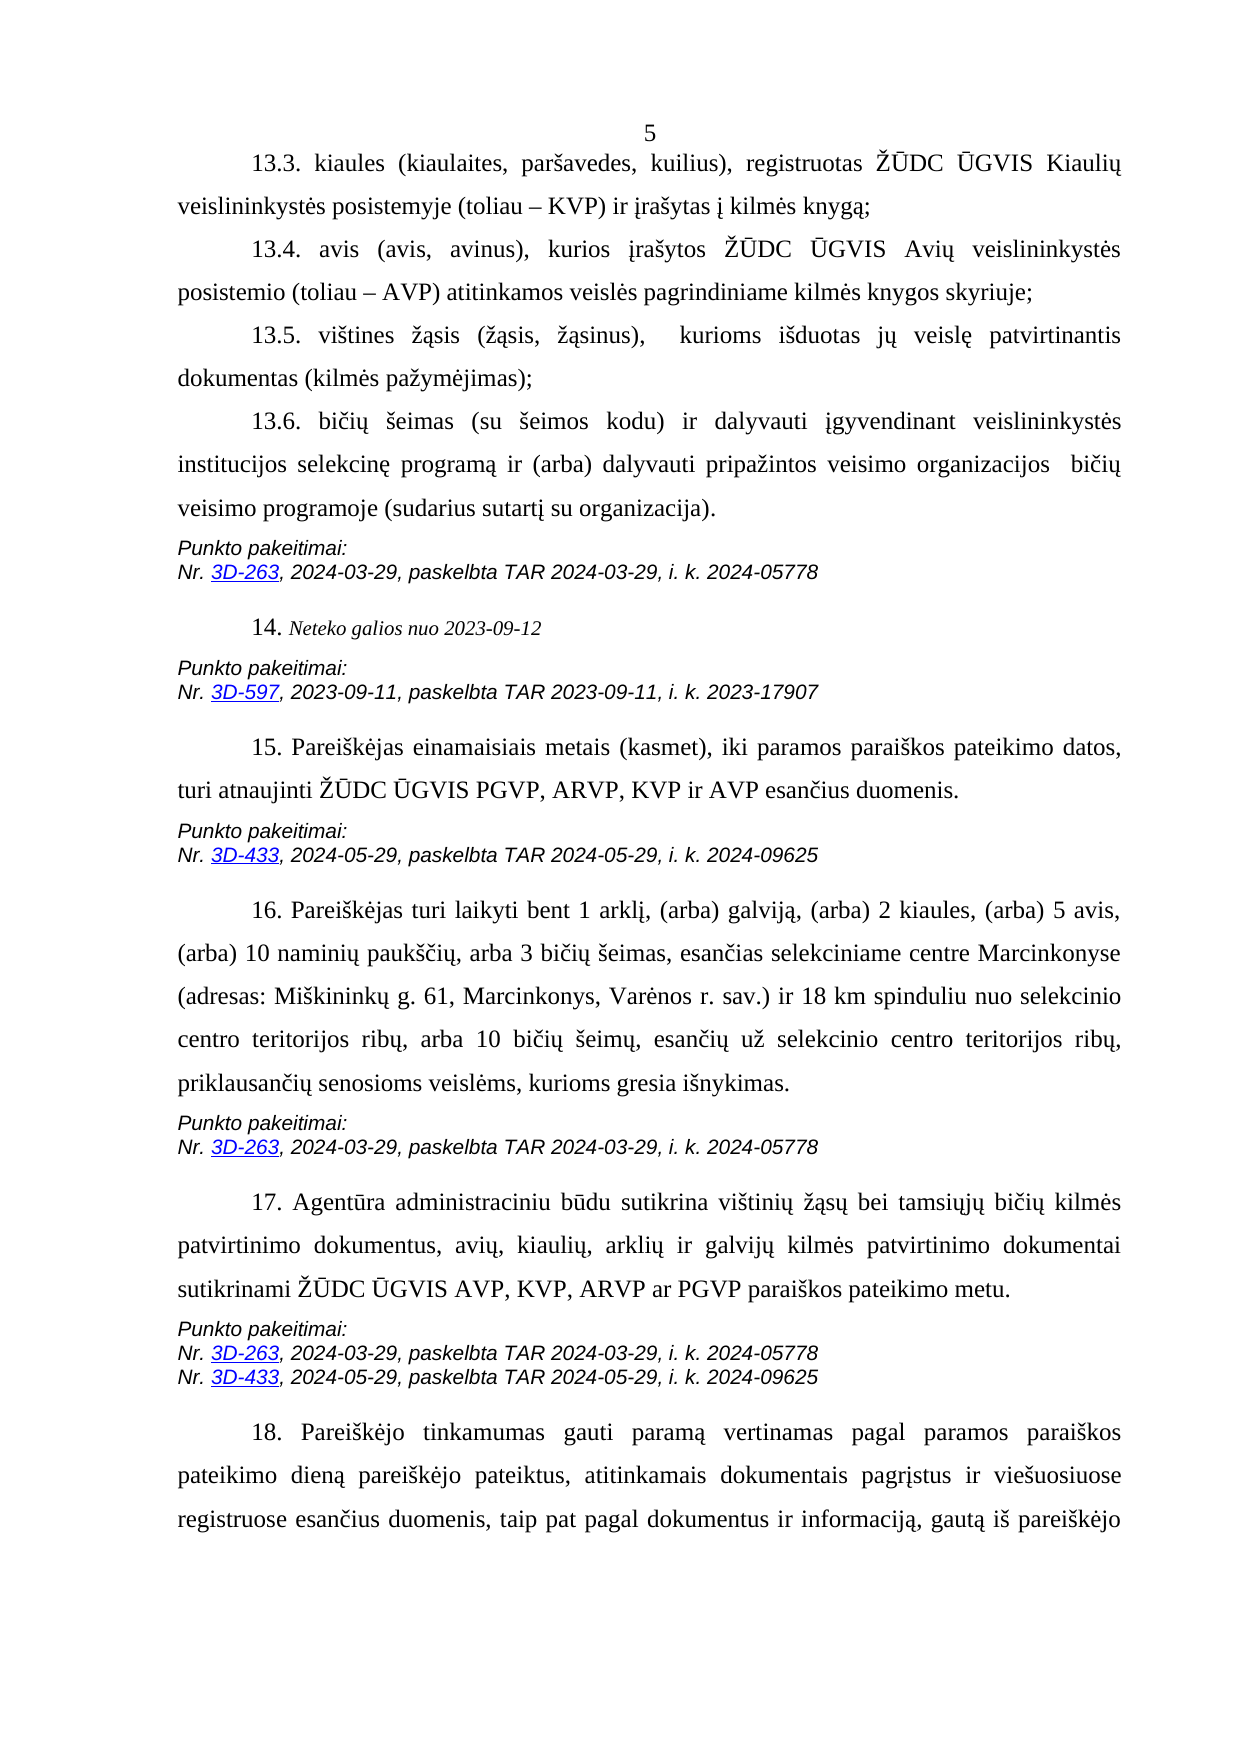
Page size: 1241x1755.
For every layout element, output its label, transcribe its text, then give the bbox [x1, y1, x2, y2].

text 15. Pareiškėjas einamaisiais metais (kasmet), iki paramos paraiškos pateikimo datos, turi atnaujinti ŽŪDC ŪGVIS PGVP, ARVP, KVP ir AVP esančius duomenis. [177, 732, 1122, 804]
text 16. Pareiškėjas turi laikyti bent 1 arklį, (arba) galviją, (arba) 2 kiaules, (arba) 5 avis, (arba) 10 naminių paukščių, arba 3 bičių šeimas, esančias selekciniame centre Marcinkonyse (adresas: Miškininkų g. 61, Marcinkonys, Varėnos r. sav.) ir 18 km spinduliu nuo selekcinio centro teritorijos ribų, arba 10 bičių šeimų, esančių už selekcinio centro teritorijos ribų, priklausančių senosioms veislėms, kurioms gresia išnykimas. [177, 895, 1122, 1096]
text Nr. 3D-263, 2024-03-29, paskelbta TAR 2024-03-29, i. k. 2024-05778 [177, 1135, 1122, 1159]
text 13.5. vištines žąsis (žąsis, žąsinus), kurioms išduotas jų veislę patvirtinantis dokumentas (kilmės pažymėjimas); [177, 320, 1122, 392]
text Nr. 3D-597, 2023-09-11, paskelbta TAR 2023-09-11, i. k. 2023-17907 [177, 679, 1122, 703]
text Nr. 3D-263, 2024-03-29, paskelbta TAR 2024-03-29, i. k. 2024-05778 [177, 560, 1122, 584]
text 17. Agentūra administraciniu būdu sutikrina vištinių žąsų bei tamsiųjų bičių kilmės patvirtinimo dokumentus, avių, kiaulių, arklių ir galvijų kilmės patvirtinimo dokumentai sutikrinami ŽŪDC ŪGVIS AVP, KVP, ARVP ar PGVP paraiškos pateikimo metu. [177, 1187, 1122, 1302]
text Punkto pakeitimai: [177, 1111, 1122, 1135]
text 13.4. avis (avis, avinus), kurios įrašytos ŽŪDC ŪGVIS Avių veislininkystės posistemio (toliau – AVP) atitinkamos veislės pagrindiniame kilmės knygos skyriuje; [177, 234, 1122, 306]
text Punkto pakeitimai: [177, 818, 1122, 842]
text Punkto pakeitimai: [177, 656, 1122, 679]
text Nr. 3D-263, 2024-03-29, paskelbta TAR 2024-03-29, i. k. 2024-05778 [177, 1341, 1122, 1365]
text 18. Pareiškėjo tinkamumas gauti paramą vertinamas pagal paramos paraiškos pateikimo dieną pareiškėjo pateiktus, atitinkamais dokumentais pagrįstus ir viešuosiuose registruose esančius duomenis, taip pat pagal dokumentus ir informaciją, gautą iš pareiškėjo [177, 1417, 1122, 1532]
text Punkto pakeitimai: [177, 1317, 1122, 1341]
text 14. Neteko galios nuo 2023-09-12 [177, 612, 1122, 641]
text Nr. 3D-433, 2024-05-29, paskelbta TAR 2024-05-29, i. k. 2024-09625 [177, 1365, 1122, 1389]
text Punkto pakeitimai: [177, 536, 1122, 560]
text 13.6. bičių šeimas (su šeimos kodu) ir dalyvauti įgyvendinant veislininkystės institucijos selekcinę programą ir (arba) dalyvauti pripažintos veisimo organizacijos bičių veisimo programoje (sudarius sutartį su organizacija). [177, 406, 1122, 521]
text 13.3. kiaules (kiaulaites, paršavedes, kuilius), registruotas ŽŪDC ŪGVIS Kiaulių veislininkystės posistemyje (toliau – KVP) ir įrašytas į kilmės knygą; [177, 148, 1122, 219]
text Nr. 3D-433, 2024-05-29, paskelbta TAR 2024-05-29, i. k. 2024-09625 [177, 842, 1122, 866]
